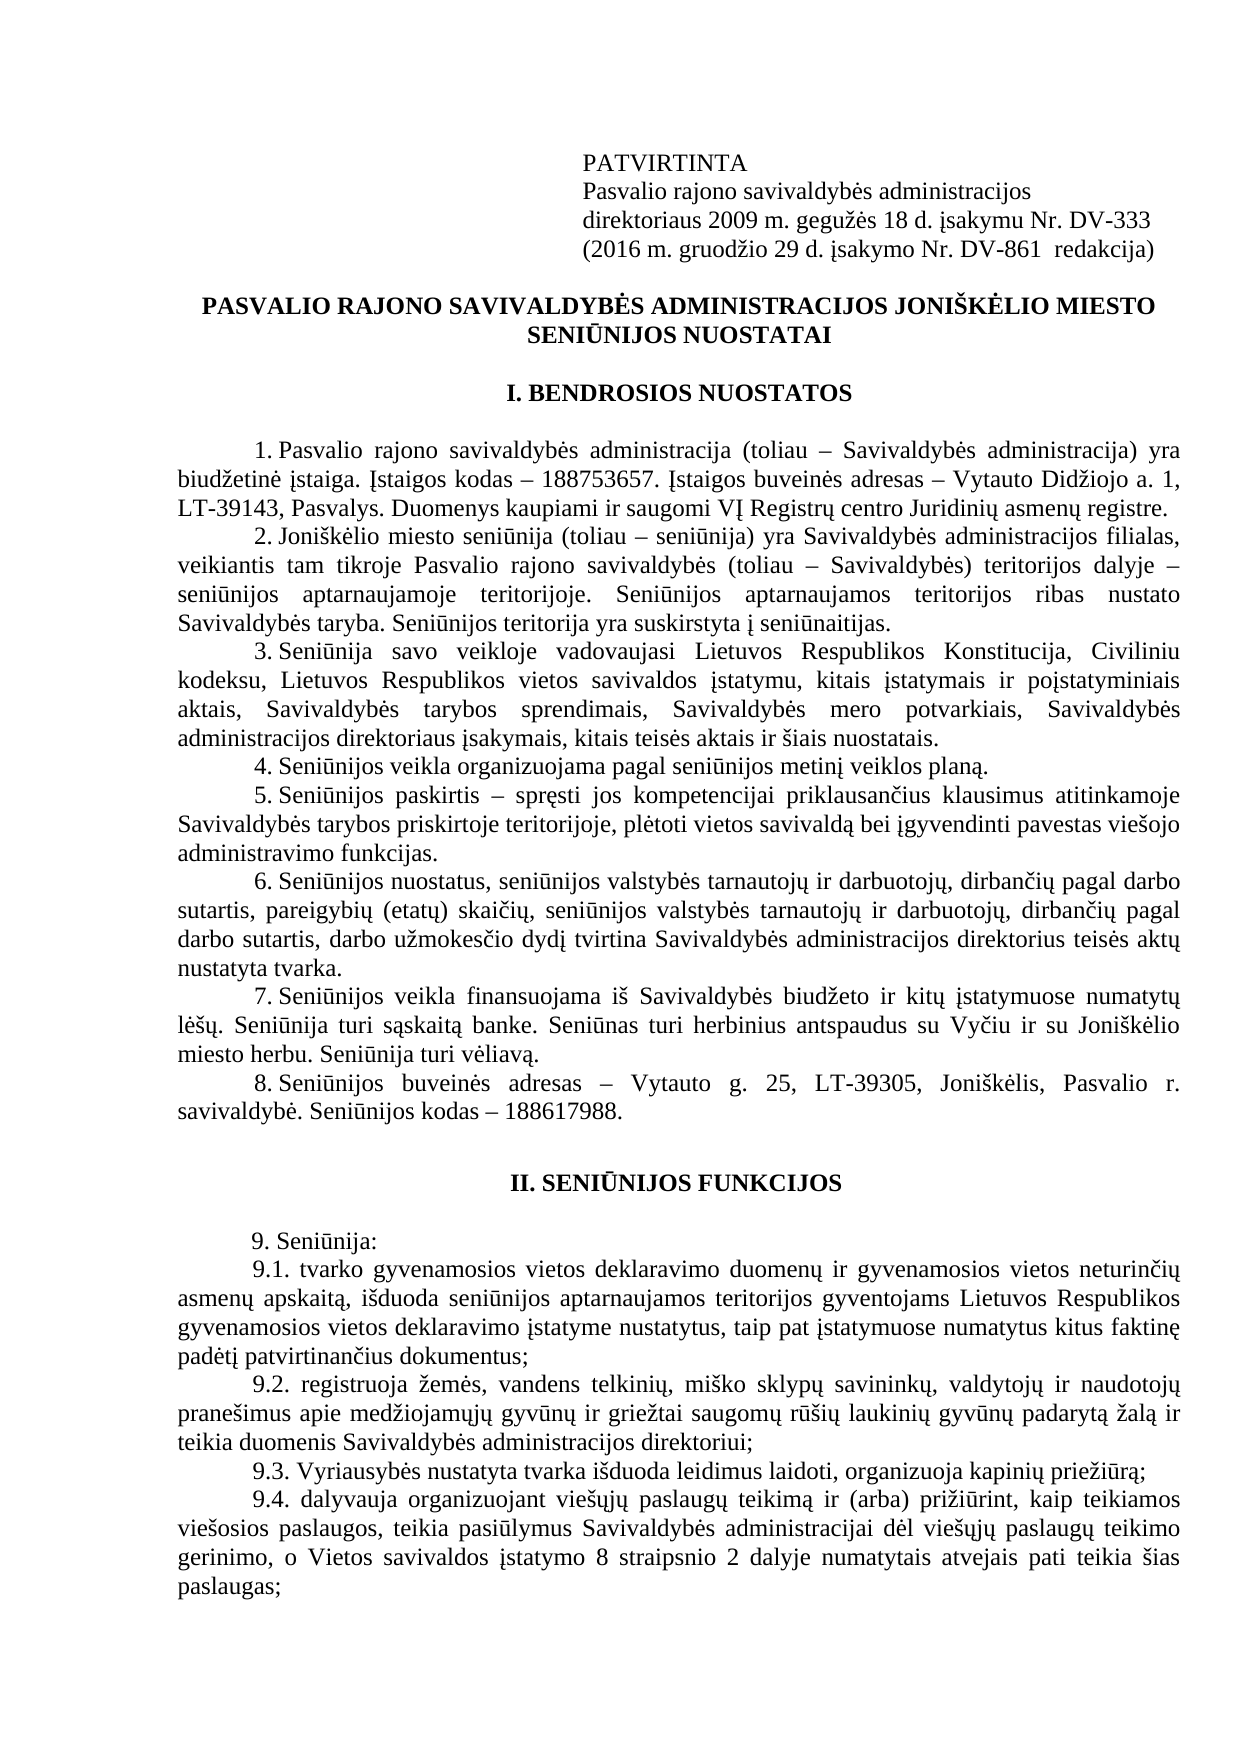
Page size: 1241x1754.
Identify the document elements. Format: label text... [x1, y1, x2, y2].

text direktoriaus 2009 m. gegužės 18 d. įsakymu Nr. DV-333 [447, 205, 1181, 234]
text 5. Seniūnijos paskirtis – spręsti jos kompetencijai priklausančius klausimus atitinkamoje Savivaldybės tarybos priskirtoje teritorijoje, plėtoti vietos savivaldą bei įgyvendinti pavestas viešojo administravimo funkcijas. [177, 780, 1181, 866]
text 4. Seniūnijos veikla organizuojama pagal seniūnijos metinį veiklos planą. [177, 751, 1181, 780]
text 9.1. tvarko gyvenamosios vietos deklaravimo duomenų ir gyvenamosios vietos neturinčių asmenų apskaitą, išduoda seniūnijos aptarnaujamos teritorijos gyventojams Lietuvos Respublikos gyvenamosios vietos deklaravimo įstatyme nustatytus, taip pat įstatymuose numatytus kitus faktinę padėtį patvirtinančius dokumentus; [177, 1254, 1181, 1369]
text 3. Seniūnija savo veikloje vadovaujasi Lietuvos Respublikos Konstitucija, Civiliniu kodeksu, Lietuvos Respublikos vietos savivaldos įstatymu, kitais įstatymais ir poįstatyminiais aktais, Savivaldybės tarybos sprendimais, Savivaldybės mero potvarkiais, Savivaldybės administracijos direktoriaus įsakymais, kitais teisės aktais ir šiais nuostatais. [177, 636, 1181, 751]
text 9.2. registruoja žemės, vandens telkinių, miško sklypų savininkų, valdytojų ir naudotojų pranešimus apie medžiojamųjų gyvūnų ir griežtai saugomų rūšių laukinių gyvūnų padarytą žalą ir teikia duomenis Savivaldybės administracijos direktoriui; [177, 1369, 1181, 1456]
text PASVALIO rajono savivaldybės administracijos JONIŠKĖLIO MIESTO seniūnijOS nuostatai [177, 291, 1181, 349]
text 9. Seniūnija: [177, 1226, 1181, 1254]
text PATVIRTINTA [372, 148, 1181, 176]
text Pasvalio rajono savivaldybės administracijos [582, 176, 1181, 205]
text 8. Seniūnijos buveinės adresas – Vytauto g. 25, LT-39305, Joniškėlis, Pasvalio r. savivaldybė. Seniūnijos kodas – 188617988. [177, 1068, 1181, 1125]
text 2. Joniškėlio miesto seniūnija (toliau – seniūnija) yra Savivaldybės administracijos filialas, veikiantis tam tikroje Pasvalio rajono savivaldybės (toliau – Savivaldybės) teritorijos dalyje – seniūnijos aptarnaujamoje teritorijoje. Seniūnijos aptarnaujamos teritorijos ribas nustato Savivaldybės taryba. Seniūnijos teritorija yra suskirstyta į seniūnaitijas. [177, 521, 1181, 636]
text (2016 m. gruodžio 29 d. įsakymo Nr. DV-861 redakcija) [582, 234, 1181, 263]
text 1. Pasvalio rajono savivaldybės administracija (toliau – Savivaldybės administracija) yra biudžetinė įstaiga. Įstaigos kodas – 188753657. Įstaigos buveinės adresas – Vytauto Didžiojo a. 1, LT-39143, Pasvalys. Duomenys kaupiami ir saugomi VĮ Registrų centro Juridinių asmenų registre. [177, 435, 1181, 521]
text 9.4. dalyvauja organizuojant viešųjų paslaugų teikimą ir (arba) prižiūrint, kaip teikiamos viešosios paslaugos, teikia pasiūlymus Savivaldybės administracijai dėl viešųjų paslaugų teikimo gerinimo, o Vietos savivaldos įstatymo 8 straipsnio 2 dalyje numatytais atvejais pati teikia šias paslaugas; [177, 1484, 1181, 1599]
text I. Bendrosios nuostatos [177, 378, 1181, 406]
text II. SENIŪNIJOS funkcijos [177, 1168, 1181, 1197]
text 9.3. Vyriausybės nustatyta tvarka išduoda leidimus laidoti, organizuoja kapinių priežiūrą; [177, 1456, 1181, 1484]
text 7. Seniūnijos veikla finansuojama iš Savivaldybės biudžeto ir kitų įstatymuose numatytų lėšų. Seniūnija turi sąskaitą banke. Seniūnas turi herbinius antspaudus su Vyčiu ir su Joniškėlio miesto herbu. Seniūnija turi vėliavą. [177, 981, 1181, 1068]
text 6. Seniūnijos nuostatus, seniūnijos valstybės tarnautojų ir darbuotojų, dirbančių pagal darbo sutartis, pareigybių (etatų) skaičių, seniūnijos valstybės tarnautojų ir darbuotojų, dirbančių pagal darbo sutartis, darbo užmokesčio dydį tvirtina Savivaldybės administracijos direktorius teisės aktų nustatyta tvarka. [177, 866, 1181, 981]
